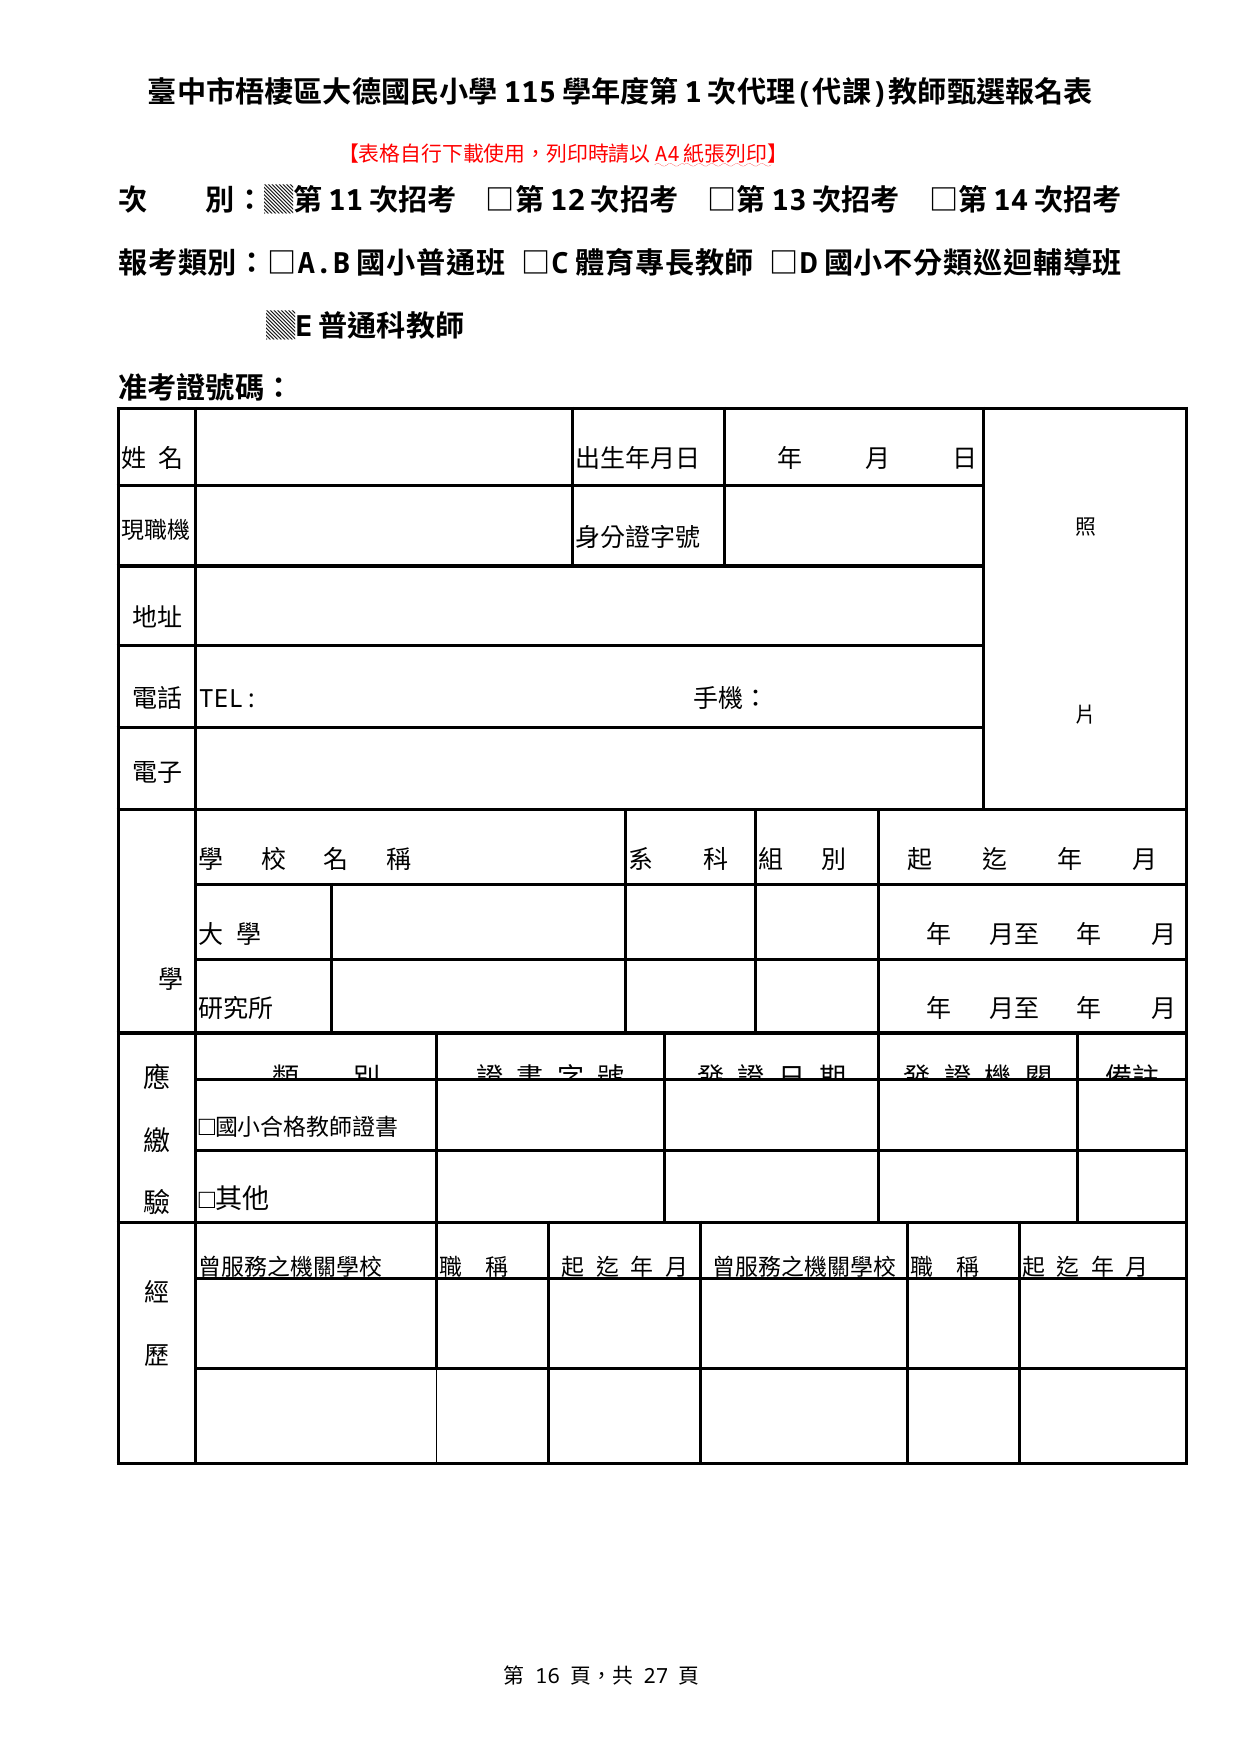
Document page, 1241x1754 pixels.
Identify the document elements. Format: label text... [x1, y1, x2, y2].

table_cell 研究所 [197, 961, 330, 1031]
table_cell [702, 1280, 906, 1367]
table_cell [1079, 1152, 1185, 1221]
table_cell [909, 1280, 1018, 1367]
table_cell [437, 1370, 547, 1462]
table_cell 曾服務之機關學校 [702, 1224, 906, 1277]
table_cell [197, 729, 982, 808]
table_cell 電話 [120, 647, 194, 726]
table_cell 年 月至 年 月 [880, 961, 1185, 1031]
table_cell 大 學 [197, 886, 330, 958]
table_cell [909, 1370, 1018, 1462]
table_cell 證 書 字 號 [438, 1035, 663, 1078]
table_cell [1021, 1280, 1185, 1367]
table_cell □國小合格教師證書 [197, 1081, 435, 1148]
table_cell [666, 1081, 877, 1148]
table_cell TEL: 手機： [197, 647, 982, 726]
table_cell 發 證 機 關 [880, 1035, 1076, 1078]
table_cell [333, 961, 624, 1031]
table_cell 年 月至 年 月 [880, 886, 1185, 958]
table_cell 備註 [1079, 1035, 1185, 1078]
table_header 年 月 日 [726, 410, 982, 483]
table_cell [1079, 1081, 1185, 1148]
table_header 出生年月日 [574, 410, 723, 483]
table_cell [880, 1152, 1076, 1221]
table_cell 起 迄 年 月 [1021, 1224, 1185, 1277]
table_cell 職 稱 [438, 1224, 547, 1277]
table_cell □其他 [197, 1152, 435, 1221]
table_cell 應 繳 驗 證 件 [120, 1035, 194, 1221]
text 准考證號碼： [118, 344, 1122, 407]
table_cell [757, 886, 877, 958]
table_cell 身分證字號 [574, 487, 723, 564]
table_cell [726, 487, 982, 564]
table_cell [333, 886, 624, 958]
table_cell 電子郵件 [120, 729, 194, 808]
table_cell [757, 961, 877, 1031]
table_cell 學 校 名 稱 [197, 811, 624, 883]
table_cell 發 證 日 期 [666, 1035, 877, 1078]
text 【表格自行下載使用，列印時請以A4紙張列印】 [118, 111, 1122, 173]
table_cell [702, 1370, 906, 1462]
text 報考類別：□A.B國小普通班 □C體育專長教師 □D國小不分類巡迴輔導班 ▓E普通科教師 [118, 219, 1122, 344]
text 臺中市梧棲區大德國民小學115學年度第1次代理(代課)教師甄選報名表 [118, 48, 1122, 111]
table_cell 起 迄 年 月 [880, 811, 1185, 883]
table_cell [627, 886, 754, 958]
table_cell [197, 1370, 436, 1462]
table_cell 起 迄 年 月 [550, 1224, 699, 1277]
table_cell [197, 487, 571, 564]
table_cell 曾服務之機關學校 [197, 1224, 435, 1277]
table_cell [197, 1280, 435, 1367]
table_cell 組 別 [757, 811, 877, 883]
table_cell [197, 568, 982, 644]
table_cell [550, 1370, 699, 1462]
table_cell 經 歷 [120, 1224, 194, 1462]
table_header 照 片 [985, 410, 1185, 808]
table_cell 職 稱 [909, 1224, 1018, 1277]
table_cell [666, 1152, 877, 1221]
table_cell 系 科 [627, 811, 754, 883]
table_cell [627, 961, 754, 1031]
table_cell 學 歷 [120, 811, 194, 1031]
table_cell 地址 [120, 568, 194, 644]
table_cell [880, 1081, 1076, 1148]
table_header 姓 名 [120, 410, 194, 483]
table_cell 現職機關學校 [120, 487, 194, 564]
table_cell [438, 1152, 663, 1221]
table_header [197, 410, 571, 483]
table_cell [1021, 1370, 1185, 1462]
table_cell [438, 1081, 663, 1148]
table_cell 類 別 [197, 1035, 435, 1078]
table_cell [438, 1280, 547, 1367]
table_cell [550, 1280, 699, 1367]
text 次 別：▓第11次招考 □第12次招考 □第13次招考 □第14次招考 [118, 173, 1122, 219]
